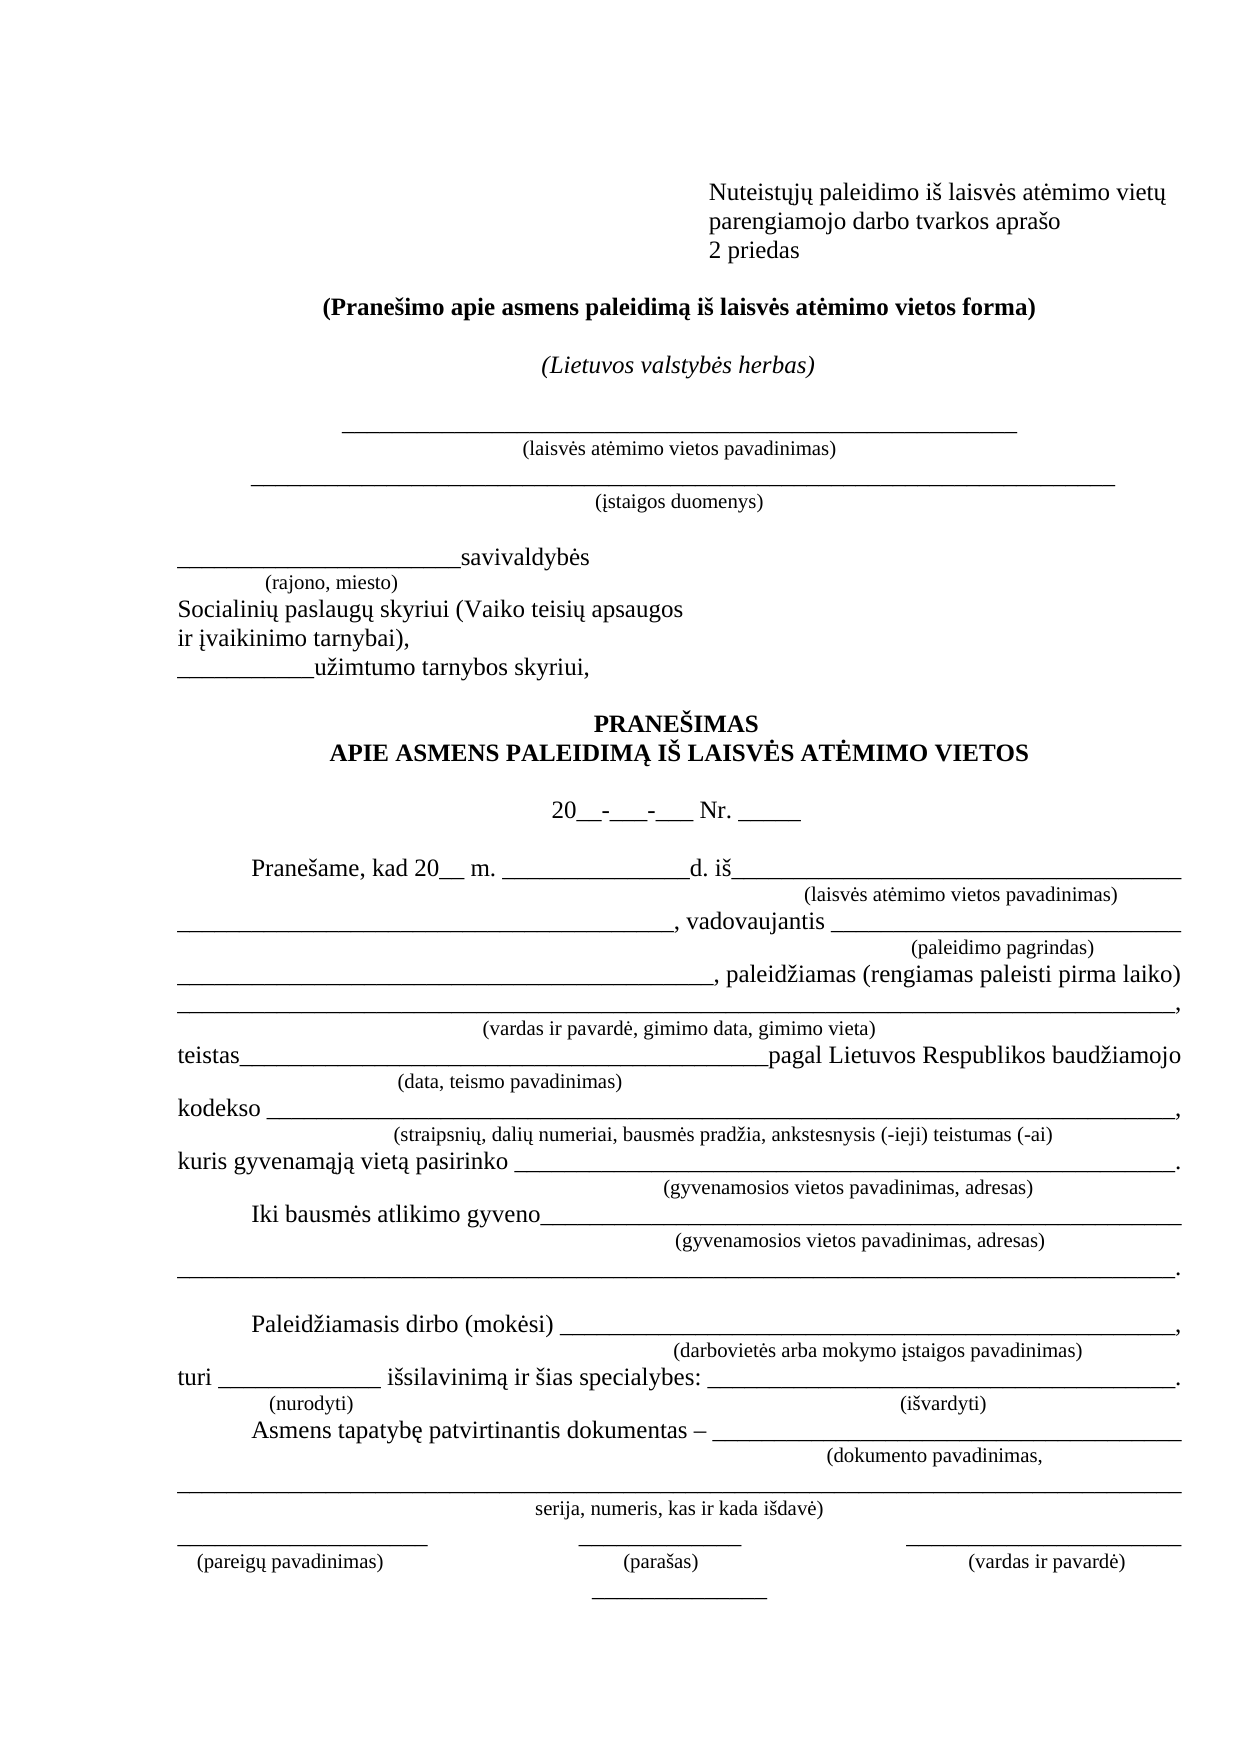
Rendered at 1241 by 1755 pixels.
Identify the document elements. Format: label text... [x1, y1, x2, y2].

text (straipsnių, dalių numeriai, bausmės pradžia, ankstesnysis (-ieji) teistumas (-ai) [177, 1122, 1181, 1146]
text (Lietuvos valstybės herbas) [177, 350, 1181, 378]
text (nurodyti) (išvardyti) [177, 1391, 1181, 1415]
text ______________________________________________________ [177, 407, 1181, 436]
text (laisvės atėmimo vietos pavadinimas) [177, 436, 1181, 460]
text (dokumento pavadinimas, [177, 1443, 1181, 1467]
text turi _____________ išsilavinimą ir šias specialybes: . [177, 1362, 1181, 1391]
text parengiamojo darbo tvarkos aprašo [709, 206, 1181, 235]
text , [177, 987, 1181, 1016]
text (Pranešimo apie asmens paleidimą iš laisvės atėmimo vietos forma) [177, 292, 1181, 321]
text (gyvenamosios vietos pavadinimas, adresas) [177, 1227, 1181, 1252]
text kuris gyvenamąją vietą pasirinko . [177, 1146, 1181, 1175]
text Paleidžiamasis dirbo (mokėsi) , [177, 1309, 1181, 1338]
text užimtumo tarnybos skyriui, [177, 652, 1181, 681]
text (laisvės atėmimo vietos pavadinimas) [177, 882, 1181, 906]
text Socialinių paslaugų skyriui (Vaiko teisių apsaugos [177, 594, 1181, 623]
text (vardas ir pavardė, gimimo data, gimimo vieta) [177, 1016, 1181, 1040]
text (rajono, miesto) [177, 570, 1181, 594]
text (paleidimo pagrindas) [177, 935, 1181, 959]
text kodekso , [177, 1093, 1181, 1122]
text (gyvenamosios vietos pavadinimas, adresas) [177, 1175, 1181, 1199]
text Iki bausmės atlikimo gyveno [177, 1199, 1181, 1227]
text (įstaigos duomenys) [177, 489, 1181, 513]
text PRANEŠIMAS [177, 709, 1181, 738]
text (data, teismo pavadinimas) [177, 1069, 1181, 1093]
text ____________________ _____________ ______________________ [177, 1520, 1181, 1549]
text , paleidžiamas (rengiamas paleisti pirma laiko) [177, 959, 1181, 987]
text (pareigų pavadinimas) (parašas) (vardas ir pavardė) [177, 1549, 1181, 1573]
text teistas pagal Lietuvos Respublikos baudžiamojo [177, 1040, 1181, 1069]
text . [177, 1252, 1181, 1280]
text ______________ [177, 1573, 1181, 1602]
text savivaldybės [177, 542, 1181, 570]
text 20__-___-___ Nr. _____ [177, 796, 1181, 824]
text APIE ASMENS PALEIDIMĄ IŠ LAISVĖS ATĖMIMO VIETOS [177, 738, 1181, 767]
text Asmens tapatybę patvirtinantis dokumentas – [177, 1415, 1181, 1443]
text serija, numeris, kas ir kada išdavė) [177, 1496, 1181, 1520]
text Nuteistųjų paleidimo iš laisvės atėmimo vietų [709, 177, 1181, 206]
text Pranešame, kad 20__ m. _______________d. iš [177, 853, 1181, 882]
text ir įvaikinimo tarnybai), [177, 623, 1181, 652]
text , vadovaujantis ____________________________ [177, 906, 1181, 935]
text 2 priedas [177, 235, 1181, 263]
text (darbovietės arba mokymo įstaigos pavadinimas) [177, 1338, 1181, 1362]
